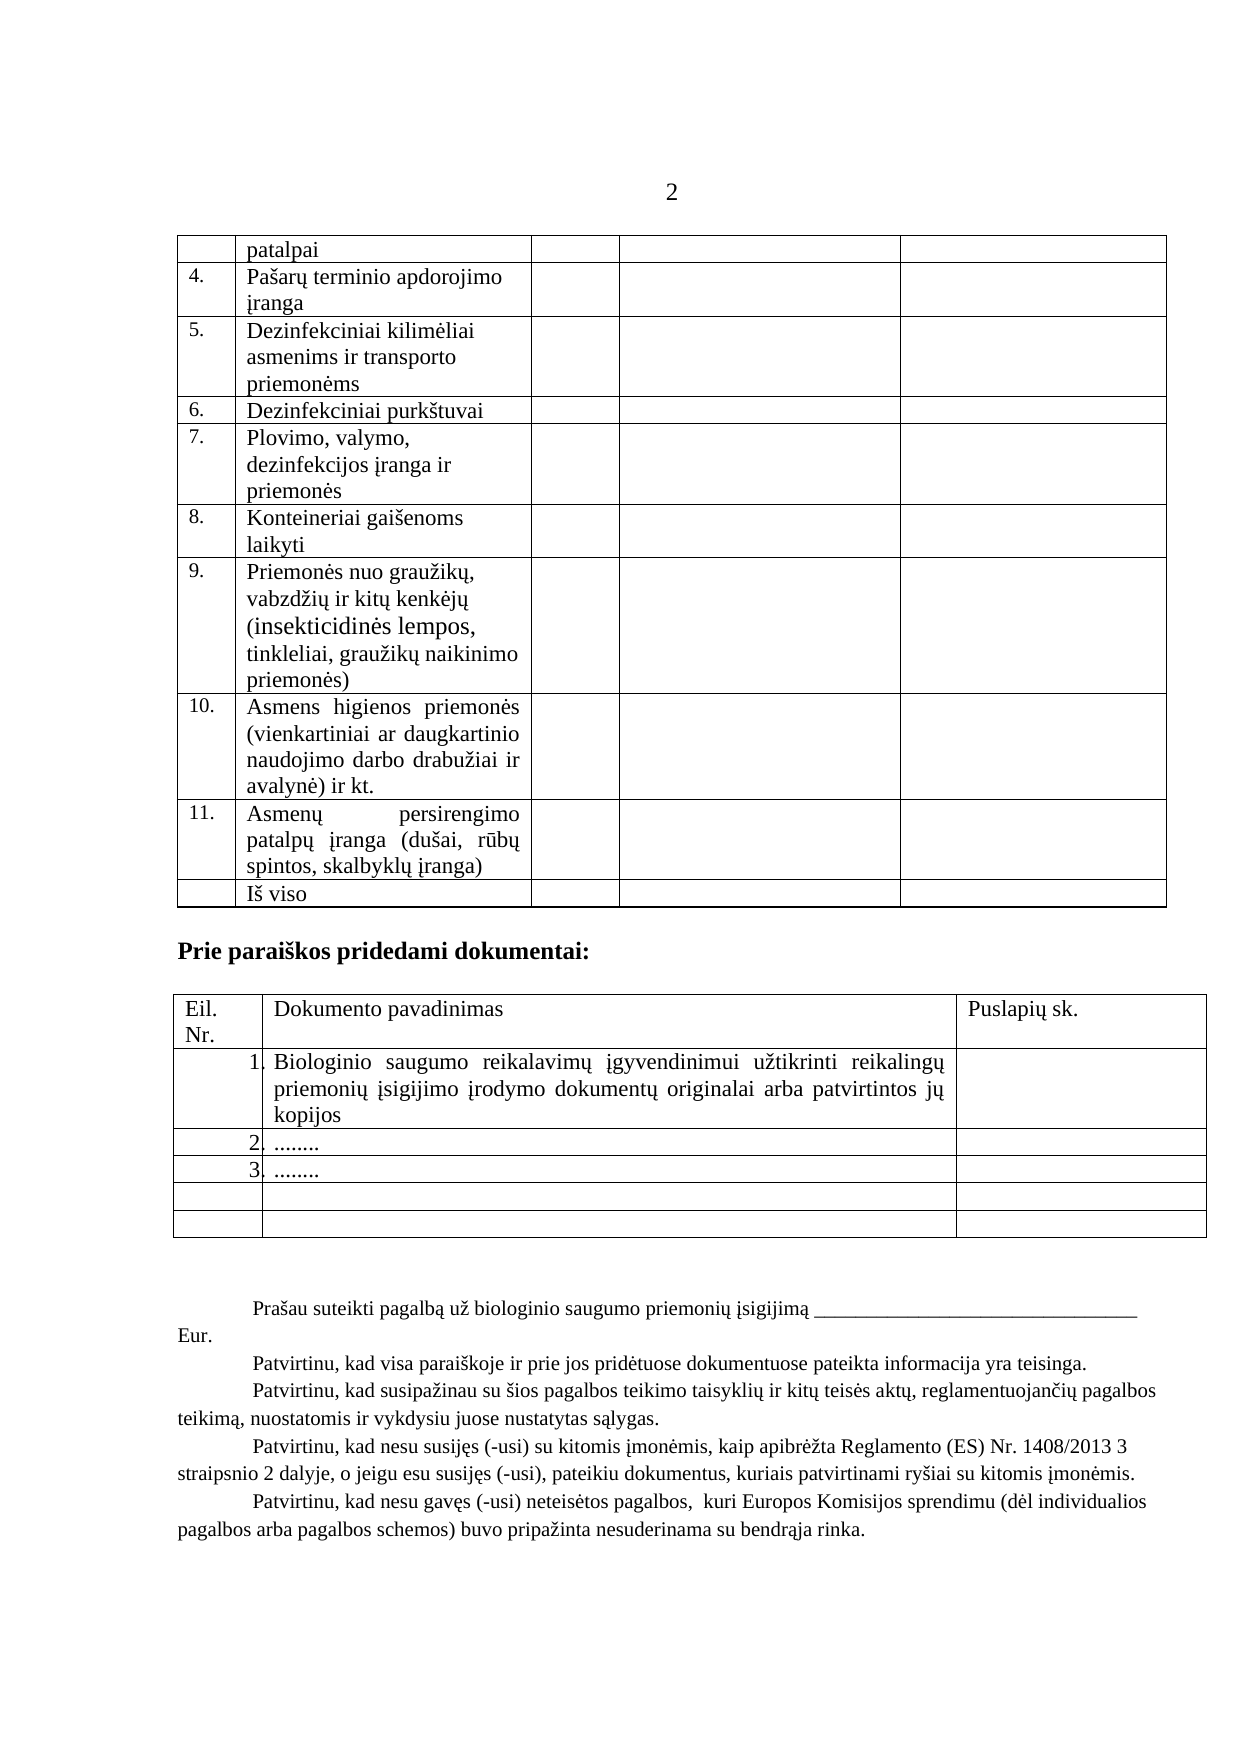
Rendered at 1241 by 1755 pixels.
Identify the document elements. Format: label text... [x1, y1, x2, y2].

text Prašau suteikti pagalbą už biologinio saugumo priemonių įsigijimą _______________________________ Eur. [177, 1296, 1167, 1347]
table_cell [620, 424, 900, 503]
table_cell 9. [178, 558, 235, 692]
table_cell [174, 1211, 262, 1237]
table_cell [532, 505, 619, 557]
table_cell [532, 880, 619, 906]
table_cell patalpai [236, 236, 531, 262]
table_cell [901, 800, 1166, 879]
table_cell [174, 1156, 262, 1182]
table_header Eil. Nr. [174, 995, 262, 1047]
table_header Puslapių sk. [957, 995, 1206, 1047]
table_cell [901, 694, 1166, 799]
table_cell [901, 263, 1166, 316]
table_cell Plovimo, valymo, dezinfekcijos įranga ir priemonės [236, 424, 531, 503]
text Prie paraiškos pridedami dokumentai: [177, 936, 1167, 965]
table_cell [901, 505, 1166, 557]
table_cell [957, 1049, 1206, 1127]
table_cell Iš viso [236, 880, 531, 906]
table_cell [263, 1211, 956, 1237]
table_cell [620, 558, 900, 692]
table_cell [532, 263, 619, 316]
table_cell 6. [178, 397, 235, 423]
table_cell [620, 263, 900, 316]
text Patvirtinu, kad visa paraiškoje ir prie jos pridėtuose dokumentuose pateikta informacija yra teisinga. [177, 1351, 1167, 1375]
table_cell [901, 236, 1166, 262]
table_cell [532, 424, 619, 503]
table_cell 8. [178, 505, 235, 557]
table_cell 11. [178, 800, 235, 879]
table_cell [957, 1183, 1206, 1210]
table_cell [957, 1156, 1206, 1182]
table_cell [532, 558, 619, 692]
table_cell ........ [263, 1129, 956, 1155]
table_cell [957, 1211, 1206, 1237]
table_cell Priemonės nuo graužikų, vabzdžių ir kitų kenkėjų (insekticidinės lempos, tinkleliai, graužikų naikinimo priemonės) [236, 558, 531, 692]
table_cell [901, 317, 1166, 396]
table_cell [620, 397, 900, 423]
table_cell Pašarų terminio apdorojimo įranga [236, 263, 531, 316]
table_cell 4. [178, 263, 235, 316]
table_cell [901, 880, 1166, 906]
table_cell 5. [178, 317, 235, 396]
table_cell [532, 694, 619, 799]
text Patvirtinu, kad nesu gavęs (-usi) neteisėtos pagalbos, kuri Europos Komisijos sprendimu (dėl individualios pagalbos arba pagalbos schemos) buvo pripažinta nesuderinama su bendrąja rinka. [177, 1489, 1167, 1541]
table_cell Asmenų persirengimo patalpų įranga (dušai, rūbų spintos, skalbyklų įranga) [236, 800, 531, 879]
table_cell [532, 800, 619, 879]
text Patvirtinu, kad nesu susijęs (-usi) su kitomis įmonėmis, kaip apibrėžta Reglamento (ES) Nr. 1408/2013 3 straipsnio 2 dalyje, o jeigu esu susijęs (-usi), pateikiu dokumentus, kuriais patvirtinami ryšiai su kitomis įmonėmis. [177, 1434, 1167, 1485]
table_cell ........ [263, 1156, 956, 1182]
table_header Dokumento pavadinimas [263, 995, 956, 1047]
table_cell [532, 236, 619, 262]
table_cell [620, 800, 900, 879]
table_cell 7. [178, 424, 235, 503]
table_cell [620, 694, 900, 799]
text Patvirtinu, kad susipažinau su šios pagalbos teikimo taisyklių ir kitų teisės aktų, reglamentuojančių pagalbos teikimą, nuostatomis ir vykdysiu juose nustatytas sąlygas. [177, 1378, 1167, 1430]
table_cell [178, 880, 235, 906]
table_cell [174, 1183, 262, 1210]
table_cell [532, 397, 619, 423]
table_cell [263, 1183, 956, 1210]
table_cell [620, 880, 900, 906]
table_cell [620, 317, 900, 396]
table_cell [901, 558, 1166, 692]
table_cell [901, 424, 1166, 503]
table_cell [174, 1049, 262, 1127]
table_cell [174, 1129, 262, 1155]
table_cell Konteineriai gaišenoms laikyti [236, 505, 531, 557]
table_cell 10. [178, 694, 235, 799]
table_cell [532, 317, 619, 396]
table_cell Asmens higienos priemonės (vienkartiniai ar daugkartinio naudojimo darbo drabužiai ir avalynė) ir kt. [236, 694, 531, 799]
table_cell Dezinfekciniai kilimėliai asmenims ir transporto priemonėms [236, 317, 531, 396]
table_cell Biologinio saugumo reikalavimų įgyvendinimui užtikrinti reikalingų priemonių įsigijimo įrodymo dokumentų originalai arba patvirtintos jų kopijos [263, 1049, 956, 1127]
table_cell [957, 1129, 1206, 1155]
table_cell [620, 236, 900, 262]
table_cell [620, 505, 900, 557]
table_cell [178, 236, 235, 262]
table_cell [901, 397, 1166, 423]
table_cell Dezinfekciniai purkštuvai [236, 397, 531, 423]
